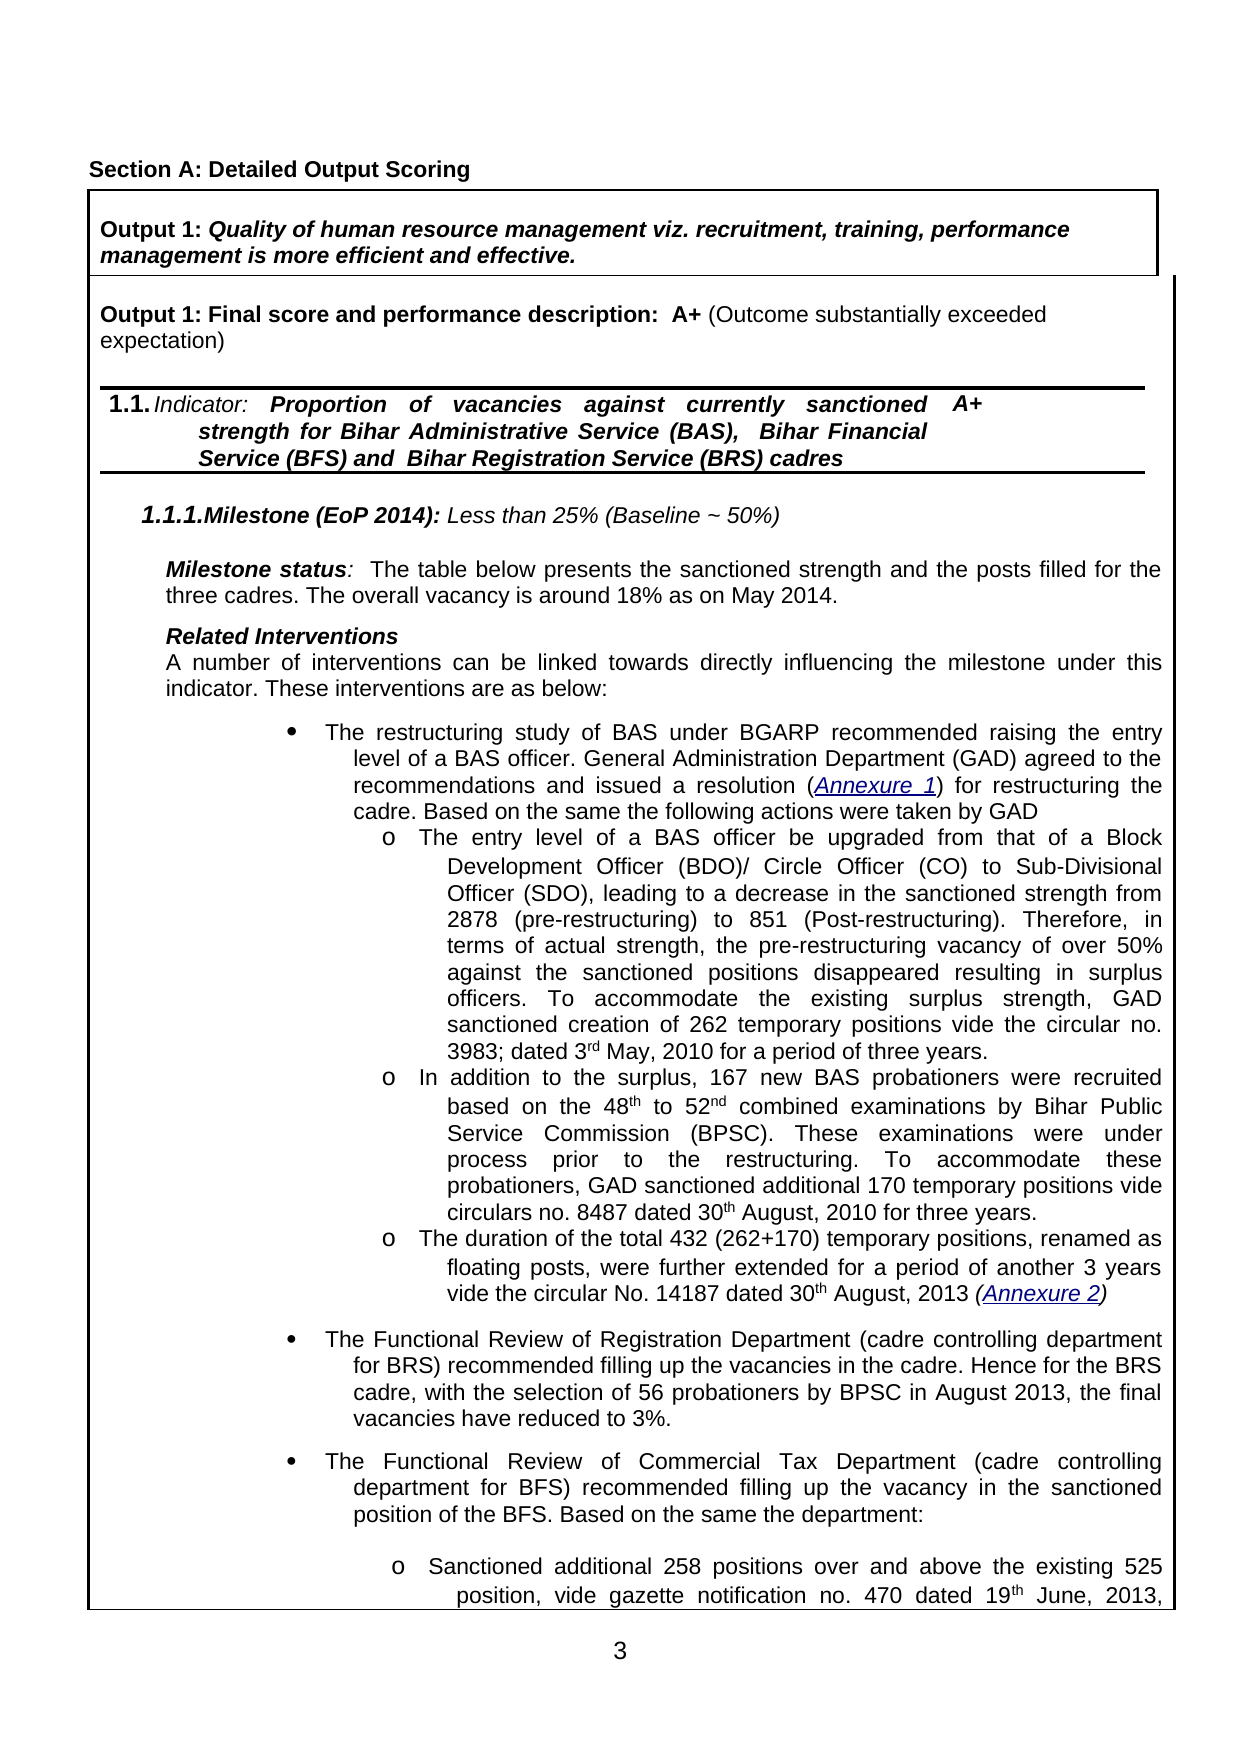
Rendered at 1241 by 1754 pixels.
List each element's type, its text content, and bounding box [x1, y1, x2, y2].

table_cell Output 1: Final score and performance description: A+ (Outcome substantially exceeded expectation) Milestone (EoP 2014): Less than 25% (Baseline ~ 50%) Milestone status: The table below presents the sanctioned strength and the posts filled for the three cadres. The overall vacancy is around 18% as on May 2014. Related Interventions A number of interventions can be linked towards directly influencing the milestone under this indicator. These interventions are as below: The restructuring study of BAS under BGARP recommended raising the entry level of a BAS officer. General Administration Department (GAD) agreed to the recommendations and issued a resolution (Annexure 1) for restructuring the cadre. Based on the same the following actions were taken by GAD The entry level of a BAS officer be upgraded from that of a Block Development Officer (BDO)/ Circle Officer (CO) to Sub-Divisional Officer (SDO), leading to a decrease in the sanctioned strength from 2878 (pre-restructuring) to 851 (Post-restructuring). Therefore, in terms of actual strength, the pre-restructuring vacancy of over 50% against the sanctioned positions disappeared resulting in surplus officers. To accommodate the existing surplus strength, GAD sanctioned creation of 262 temporary positions vide the circular no. 3983; dated 3rd May, 2010 for a period of three years. In addition to the surplus, 167 new BAS probationers were recruited based on the 48th to 52nd combined examinations by Bihar Public Service Commission (BPSC). These examinations were under process prior to the restructuring. To accommodate these probationers, GAD sanctioned additional 170 temporary positions vide circulars no. 8487 dated 30th August, 2010 for three years. The duration of the total 432 (262+170) temporary positions, renamed as floating posts, were further extended for a period of another 3 years vide the circular No. 14187 dated 30th August, 2013 (Annexure 2) The Functional Review of Registration Department (cadre controlling department for BRS) recommended filling up the vacancies in the cadre. Hence for the BRS cadre, with the selection of 56 probationers by BPSC in August 2013, the final vacancies have reduced to 3%. The Functional Review of Commercial Tax Department (cadre controlling department for BFS) recommended filling up the vacancy in the sanctioned position of the BFS. Based on the same the department: Sanctioned additional 258 positions over and above the existing 525 position, vide gazette notification no. 470 dated 19th June, 2013, (Annexure 3) resulting in total 783 numbers of sanctioned positions. Of these 313 positions were filled (40% posts filled). Milestone: All BAS probationers and 80% in-service BAS, BFS and BRS officers given training as per new training plan. Milestone status: Induction Training: All the 170 BAS probationers (48th to 52nd batch) have been provided induction training as per the new plan In-service training: As on May, 2014 of the actual strength (1235), about 570 BAS officers are eligible for in-service training (officers who are above the age of 55 years and those who have completed less than 6 years of service are not considered for the training). Of these, till date 200 BAS have received in-service training from reputed institutions (such as Administrative Training Institute, Gurgaon and Administrative Staff College of India, Hyderabad) in the country as per the new training plan. This forms about 35% of the total target (570). The details of the BAS batches sent/ planned to be sent for training are given as follows. There are around 220 BFS officers who are eligible for in-service training. About 119 personnel have already been trained and the process is underway to send another 20 to be sent to be trained as master trainers to be trained on GST by end of June. Around 74 BRS officer are eligible for in-service training. Till date, all the officers of the department have undergone in-service training in BIPARD or in reputed training institutions outside Bihar. The table below gives the total personnel trained from the BAS, BFS and the BRS cadre as per the new in-service training plan: Table 1: Sanctioned and filled positions for BAS, BRS and BFS (as on May 2014) Thus in terms of induction training the milestone has been achieved. In terms of in-service training about 51% of the eligible officers have been trained or a proposed to be trained within end of project. Related Interventions New Induction Training for BAS Probationers: The BAS restructuring note emphasised on the need to revise the induction training plan for the probationary BAS officers. The recommendation comprised increasing the training period, contemporizing the training syllabus to reflect the modern administrative priorities and inclusion of a best practice visit to other states. Based on the recommendation, GoB issued the new Induction training vide circular dated 6th October 2009 (Annexure 5.5) whereby the period of training has been increased to 80 weeks (24 weeks institutional + 6 weeks Bharat Darshan + 50 weeks field training) from the existing 70 weeks (18 weeks institutional + 1 year field). Inputs and development of Training Plan: The need for phase wise in-service training has been recognised in the BAS restructuring note. As a precursor to the preparation of the in-service training plan, a Training Need Assessment (TNA) exercise was carried out for all BAS officers. Based on the input in-service training plan was proposed. The Plan proposed three modules of training based on no. of years in service viz., M1 (for those with 6-10 years of experience), M2 (for those officers with 11-15 years of experience) and M3 (for those with 16-20 years of experience). Training has now been mandatorily linked with promotion at each level. The Training plan was accepted vide GAD issued circular no. 8770 dated 8th August 2011 (Annexure 6). Similarly a Training Need Assessment (TNA) was carried out for both the BFS and BRS cadre officers to identify training needs of the gazetted and non-gazetted officers of the department. Based on the findings a training plan was designed for both the cadre officers Milestone (EoP 2014): 100% of the officers complete self-appraisal using the new Performance Appraisal Form (PAR). Milestone status: The milestone has been achieved. As of date 100% of the officers complete self-appraisal using the new PAR form. However, with a manual system, 100% compliance of the timelines is difficult to be enforced. GAD has recently introduced an online PAR system for the IAS. A similar system may be envisaged for the BAS which might facilitate time-bound completion of PAR process. Related Interventions The BAS restructuring note recommended the transition of the existing process of appraisal for the BAS officers, from the existing single page Annual Confidential Report (ACR) to a more comprehensive PAR. GAD accepted the recommendation and institutionalized the new PAR for BAS officers vide circular no. 12980 dated 3rd December, 2009 (Annexure 7). In addition the circular informed of the decision to develop similar PAR format for other premier services such as Bihar Police Service, Bihar Financial Service, Bihar Health Service, Bihar Engineering Service and Bihar Veterinary Service As a further attempt to enforce the new PAR, GAD issued a circular no. 17121 dated December 14, 2012 (Annexure 8) with all the BAS officers required to fill their self-appraisal in PAR formats with the following timelines: Completion of self-appraisal- By 30th April Completion of review/ acceptance- By 30th September Other interventions An outcome of the interventions made under this output is the adoption of a comprehensive State Training Policy in 2011 (Annexure 9) for all government staff wherein training has been mandatorily linked to promotion and a specific fund equivalent of 1.5% of the salary budget was mandated for all the departments. Governance Technical Assistance Support Team (GTAST) facilitated a pilot behavioural & technical training of 90 Group D staff in the secretariat. Based on the learnings, a concept note was developed and procurement support was provided by the project for conducting a behavioural & technical training of all the Group D staff (about 52,000 frontline staff estimated). Till April 2014, about 28,000 staff had been trained on basic communications relating to interacting with citizens, developing a positive attitude and technical training related to photocopying, filing records etc. Feedback revealed an increase in technical knowledge by over 50% and over 20% reporting positive change in behaviour. New PAR forms recommended for BAS career appraisal has now been adopted for other state cadres like Bihar Police Service (BPS), Bihar Agricultural Services Officers, and Bihar Secretariat Services (BSS) as well. A revised syllabus for the mandatory departmental level examination leading to service confirmation for the probationers of IAS & BAS cadres was proposed by the GTAST. The syllabus was last revised about 40 years ago and there was a need to contemporize it in line with modern administrative priority. The Central Examination Committee, Board of Revenue accepted the syllabus recommended vide letter no. 1363 dated September 30, 2013 (Annexure 9.5) Technical inputs were provided for implementation of 2nd Administrative Reforms Commission (ARC) recommendations in Bihar. The support was provided for categorization of recommendations and for preparation of action taken reports. This also facilitated the meeting of State Committee on ARC recommendations leading to adoption of the categorizations and follow-up actions to be taken by the concerned departments. Conducted functional/organisational review of Bihar Institute of Public Administration and Rural Development (BIPARD); development of training handbook and designing trainee’s manual. Supported setting up of Centre for Good Governance (CGG),developing the initial concept note, drafting the Memorandum of Association, byelaws and developing the required manning levels; developed Vision/Mission, HR Plan, Procurement & Operation Manual for the operation. The CGG has been formed based on resolution no. 12670 dated 22nd November, 2011. Total 88 positions have been created with annual budget of Rs.3.81 crore has been approved by GAD vide the letter no. 11161 dated 8th August, 2012 to the Auditor General. Final results: The overall vacancies in the state reduced to 18% from the baseline of 50%. The achievement surpassed end of project milestone of halving the vacancies (25%). The cadre wise detail is tabulated as below. Table 2: Sanctioned and filled positions for BAS, BRS and BFS (as on May 2014) All BAS probationers underwent induction training. However, against the target of 80% coverage of staff from various cadres for in-service training, only 51% could be trained. The new Performance Appraisal form has been made mandatory and 100% officers use the new form for their appraisal. Impact Weighting (%):40% Revised since last Annual Review? No Risk: Low Revised since last Annual Review? No [90, 275, 1173, 1609]
table_header [1159, 189, 1174, 274]
table_cell Indicator: Proportion of vacancies against currently sanctioned strength for Bihar Administrative Service (BAS), Bihar Financial Service (BFS) and Bihar Registration Service (BRS) cadres [100, 390, 941, 471]
table_header Score [941, 360, 1145, 386]
table_header Indicator [100, 360, 941, 386]
table_header Output 1: Quality of human resource management viz. recruitment, training, performance management is more efficient and effective. [90, 191, 1156, 274]
table_cell A+ [941, 390, 1145, 471]
subtitle Section A: Detailed Output Scoring [89, 156, 1152, 183]
